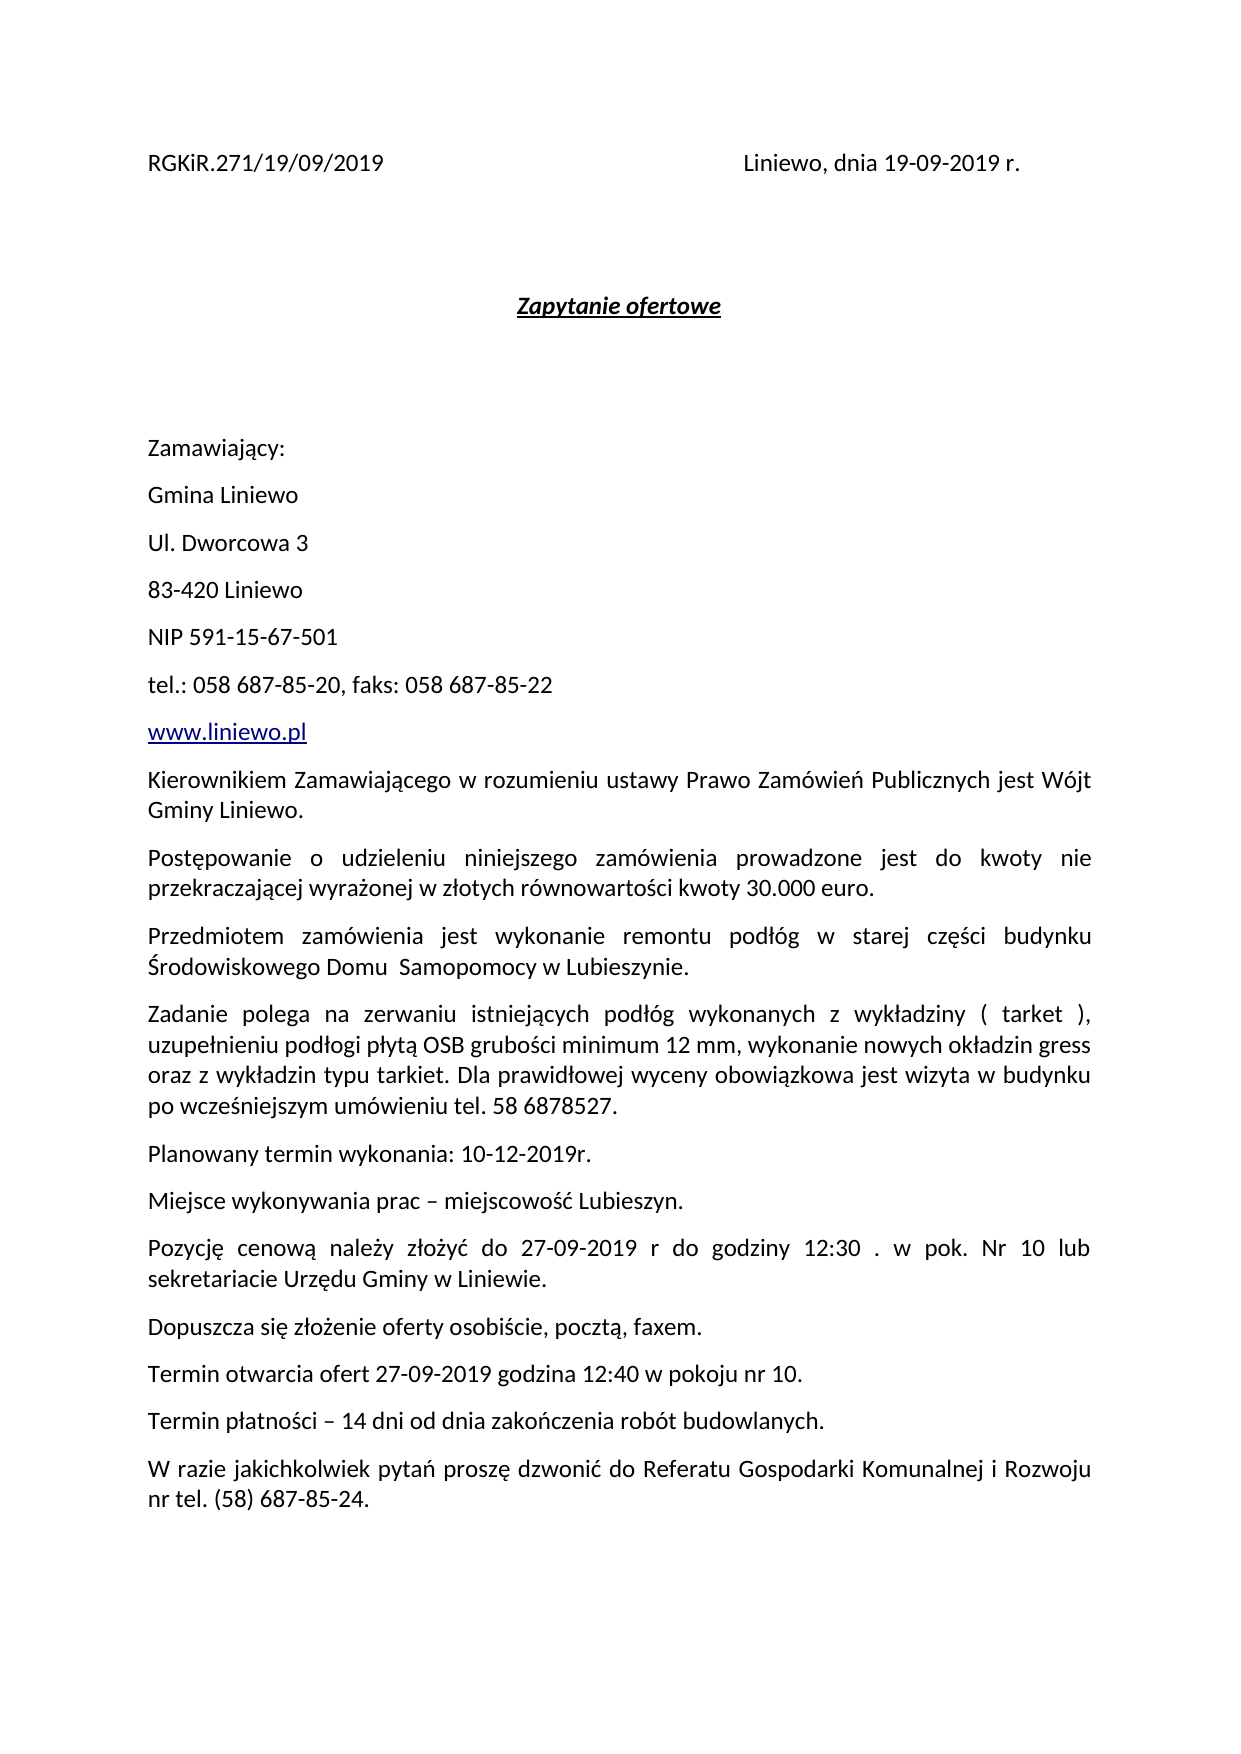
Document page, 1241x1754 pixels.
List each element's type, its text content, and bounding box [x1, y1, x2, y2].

text Zapytanie ofertowe [148, 290, 1093, 320]
text Gmina Liniewo [148, 479, 1093, 510]
text Przedmiotem zamówienia jest wykonanie remontu podłóg w starej części budynku Środowiskowego Domu Samopomocy w Lubieszynie. [148, 920, 1093, 981]
text Dopuszcza się złożenie oferty osobiście, pocztą, faxem. [148, 1311, 1093, 1341]
text Termin płatności – 14 dni od dnia zakończenia robót budowlanych. [148, 1405, 1093, 1436]
text Pozycję cenową należy złożyć do 27-09-2019 r do godziny 12:30 . w pok. Nr 10 lub sekretariacie Urzędu Gminy w Liniewie. [148, 1232, 1093, 1294]
text Zadanie polega na zerwaniu istniejących podłóg wykonanych z wykładziny ( tarket ), uzupełnieniu podłogi płytą OSB grubości minimum 12 mm, wykonanie nowych okładzin gress oraz z wykładzin typu tarkiet. Dla prawidłowej wyceny obowiązkowa jest wizyta w budynku po wcześniejszym umówieniu tel. 58 6878527. [148, 998, 1093, 1121]
text Zamawiający: [148, 432, 1093, 462]
text Termin otwarcia ofert 27-09-2019 godzina 12:40 w pokoju nr 10. [148, 1358, 1093, 1388]
text Kierownikiem Zamawiającego w rozumieniu ustawy Prawo Zamówień Publicznych jest Wójt Gminy Liniewo. [148, 764, 1093, 825]
text Planowany termin wykonania: 10-12-2019r. [148, 1138, 1093, 1168]
text 83-420 Liniewo [148, 574, 1093, 605]
text Postępowanie o udzieleniu niniejszego zamówienia prowadzone jest do kwoty nie przekraczającej wyrażonej w złotych równowartości kwoty 30.000 euro. [148, 842, 1093, 903]
text Ul. Dworcowa 3 [148, 527, 1093, 557]
text Miejsce wykonywania prac – miejscowość Lubieszyn. [148, 1185, 1093, 1216]
text www.liniewo.pl [148, 716, 1093, 747]
text NIP 591-15-67-501 [148, 622, 1093, 652]
text tel.: 058 687-85-20, faks: 058 687-85-22 [148, 669, 1093, 699]
text W razie jakichkolwiek pytań proszę dzwonić do Referatu Gospodarki Komunalnej i Rozwoju nr tel. (58) 687-85-24. [148, 1453, 1093, 1514]
text RGKiR.271/19/09/2019 Liniewo, dnia 19-09-2019 r. [148, 148, 1093, 178]
